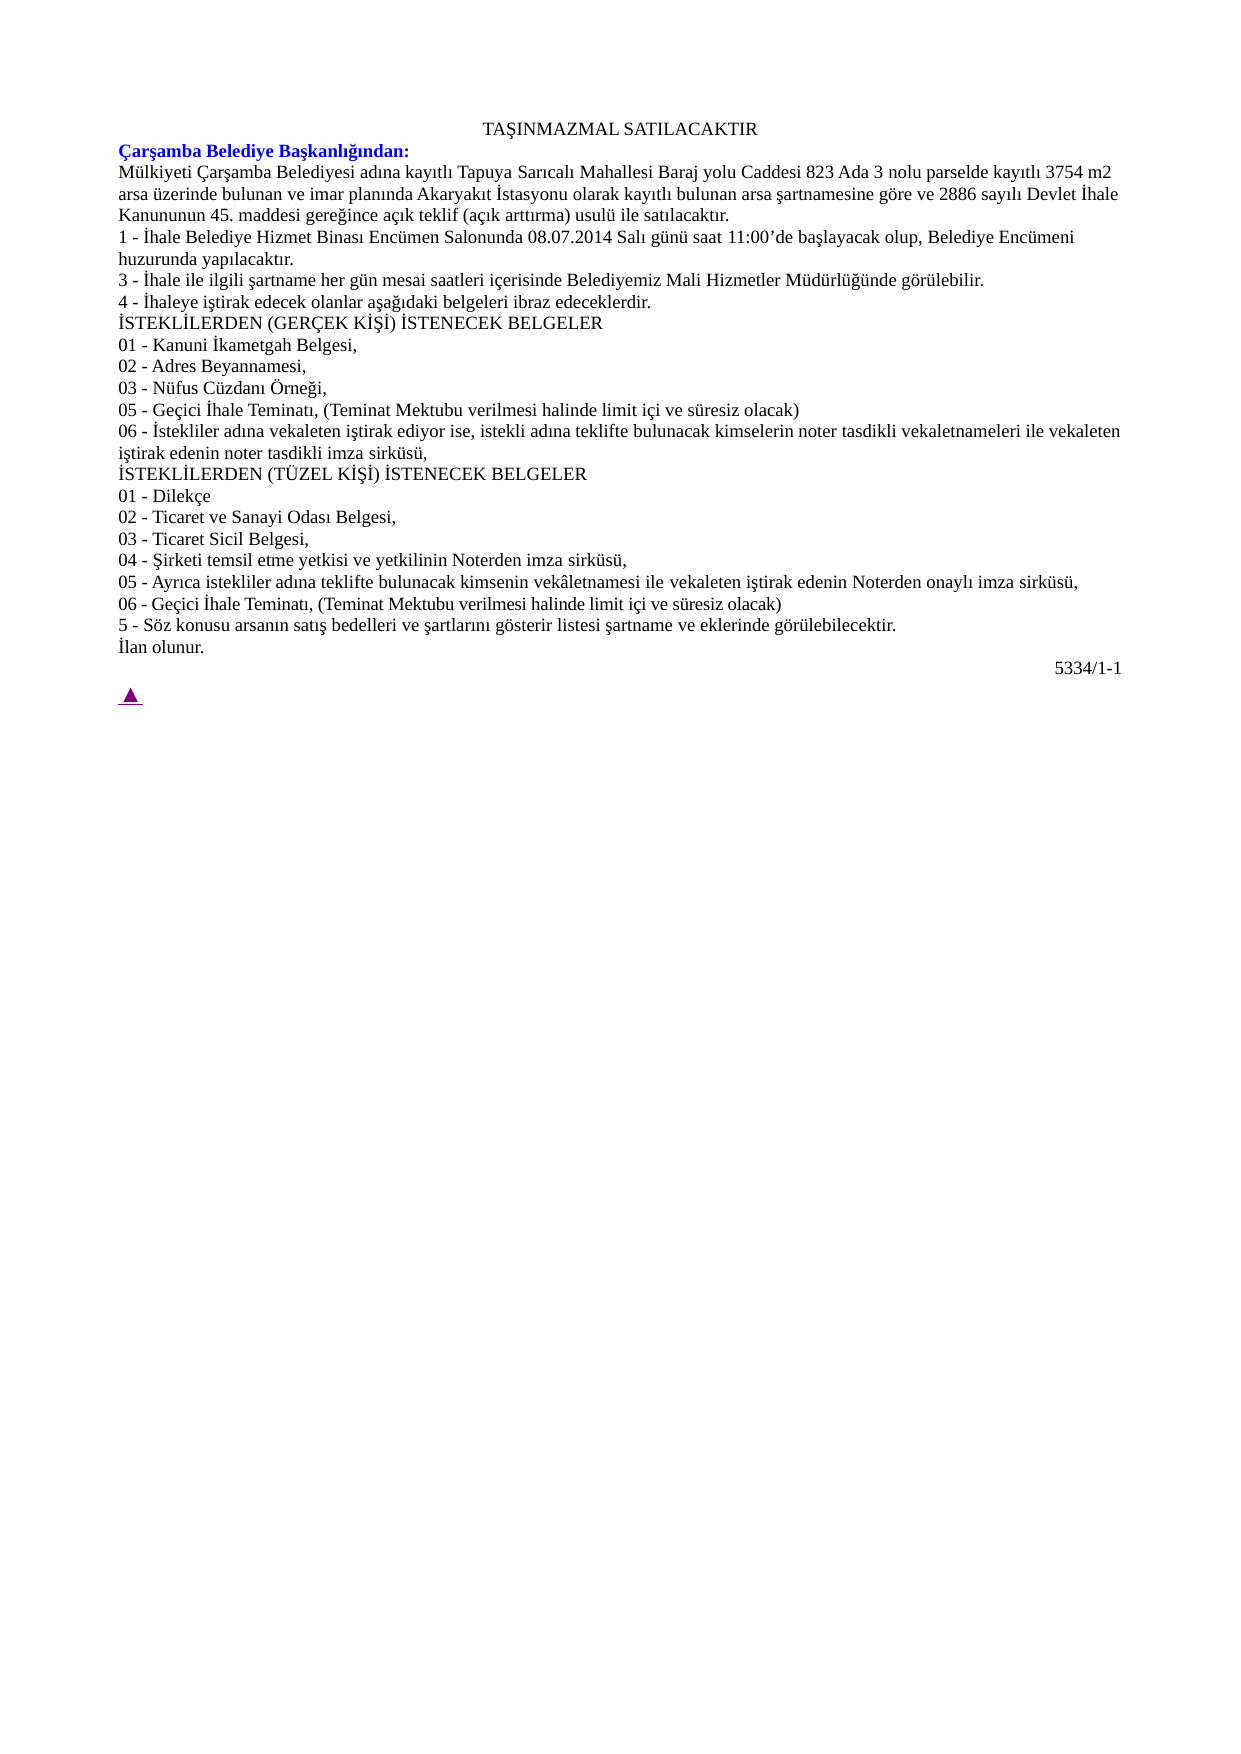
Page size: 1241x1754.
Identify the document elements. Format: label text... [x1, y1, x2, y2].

text 02 - Ticaret ve Sanayi Odası Belgesi, [118, 506, 1122, 528]
text 1 - İhale Belediye Hizmet Binası Encümen Salonunda 08.07.2014 Salı günü saat 11:00’de başlayacak olup, Belediye Encümeni huzurunda yapılacaktır. [118, 226, 1122, 269]
text 5 - Söz konusu arsanın satış bedelleri ve şartlarını gösterir listesi şartname ve eklerinde görülebilecektir. [118, 614, 1122, 636]
text İSTEKLİLERDEN (GERÇEK KİŞİ) İSTENECEK BELGELER [118, 312, 1122, 334]
text 05 - Geçici İhale Teminatı, (Teminat Mektubu verilmesi halinde limit içi ve süresiz olacak) [118, 398, 1122, 420]
text TAŞINMAZMAL SATILACAKTIR [118, 118, 1122, 140]
text 05 - Ayrıca istekliler adına teklifte bulunacak kimsenin vekâletnamesi ile vekaleten iştirak edenin Noterden onaylı imza sirküsü, [118, 571, 1122, 592]
text 4 - İhaleye iştirak edecek olanlar aşağıdaki belgeleri ibraz edeceklerdir. [118, 291, 1122, 312]
text 06 - Geçici İhale Teminatı, (Teminat Mektubu verilmesi halinde limit içi ve süresiz olacak) [118, 592, 1122, 614]
text 06 - İstekliler adına vekaleten iştirak ediyor ise, istekli adına teklifte bulunacak kimselerin noter tasdikli vekaletnameleri ile vekaleten iştirak edenin noter tasdikli imza sirküsü, [118, 420, 1122, 463]
text 03 - Ticaret Sicil Belgesi, [118, 528, 1122, 549]
text ▲ [118, 679, 1122, 707]
text 5334/1-1 [118, 657, 1122, 679]
text Mülkiyeti Çarşamba Belediyesi adına kayıtlı Tapuya Sarıcalı Mahallesi Baraj yolu Caddesi 823 Ada 3 nolu parselde kayıtlı 3754 m2 arsa üzerinde bulunan ve imar planında Akaryakıt İstasyonu olarak kayıtlı bulunan arsa şartnamesine göre ve 2886 sayılı Devlet İhale Kanununun 45. maddesi gereğince açık teklif (açık arttırma) usulü ile satılacaktır. [118, 161, 1122, 226]
text 03 - Nüfus Cüzdanı Örneği, [118, 377, 1122, 398]
text 01 - Dilekçe [118, 485, 1122, 506]
text İlan olunur. [118, 636, 1122, 657]
text İSTEKLİLERDEN (TÜZEL KİŞİ) İSTENECEK BELGELER [118, 463, 1122, 485]
text 02 - Adres Beyannamesi, [118, 355, 1122, 377]
text 3 - İhale ile ilgili şartname her gün mesai saatleri içerisinde Belediyemiz Mali Hizmetler Müdürlüğünde görülebilir. [118, 269, 1122, 291]
text 04 - Şirketi temsil etme yetkisi ve yetkilinin Noterden imza sirküsü, [118, 549, 1122, 571]
text Çarşamba Belediye Başkanlığından: [118, 140, 1122, 161]
text 01 - Kanuni İkametgah Belgesi, [118, 334, 1122, 355]
